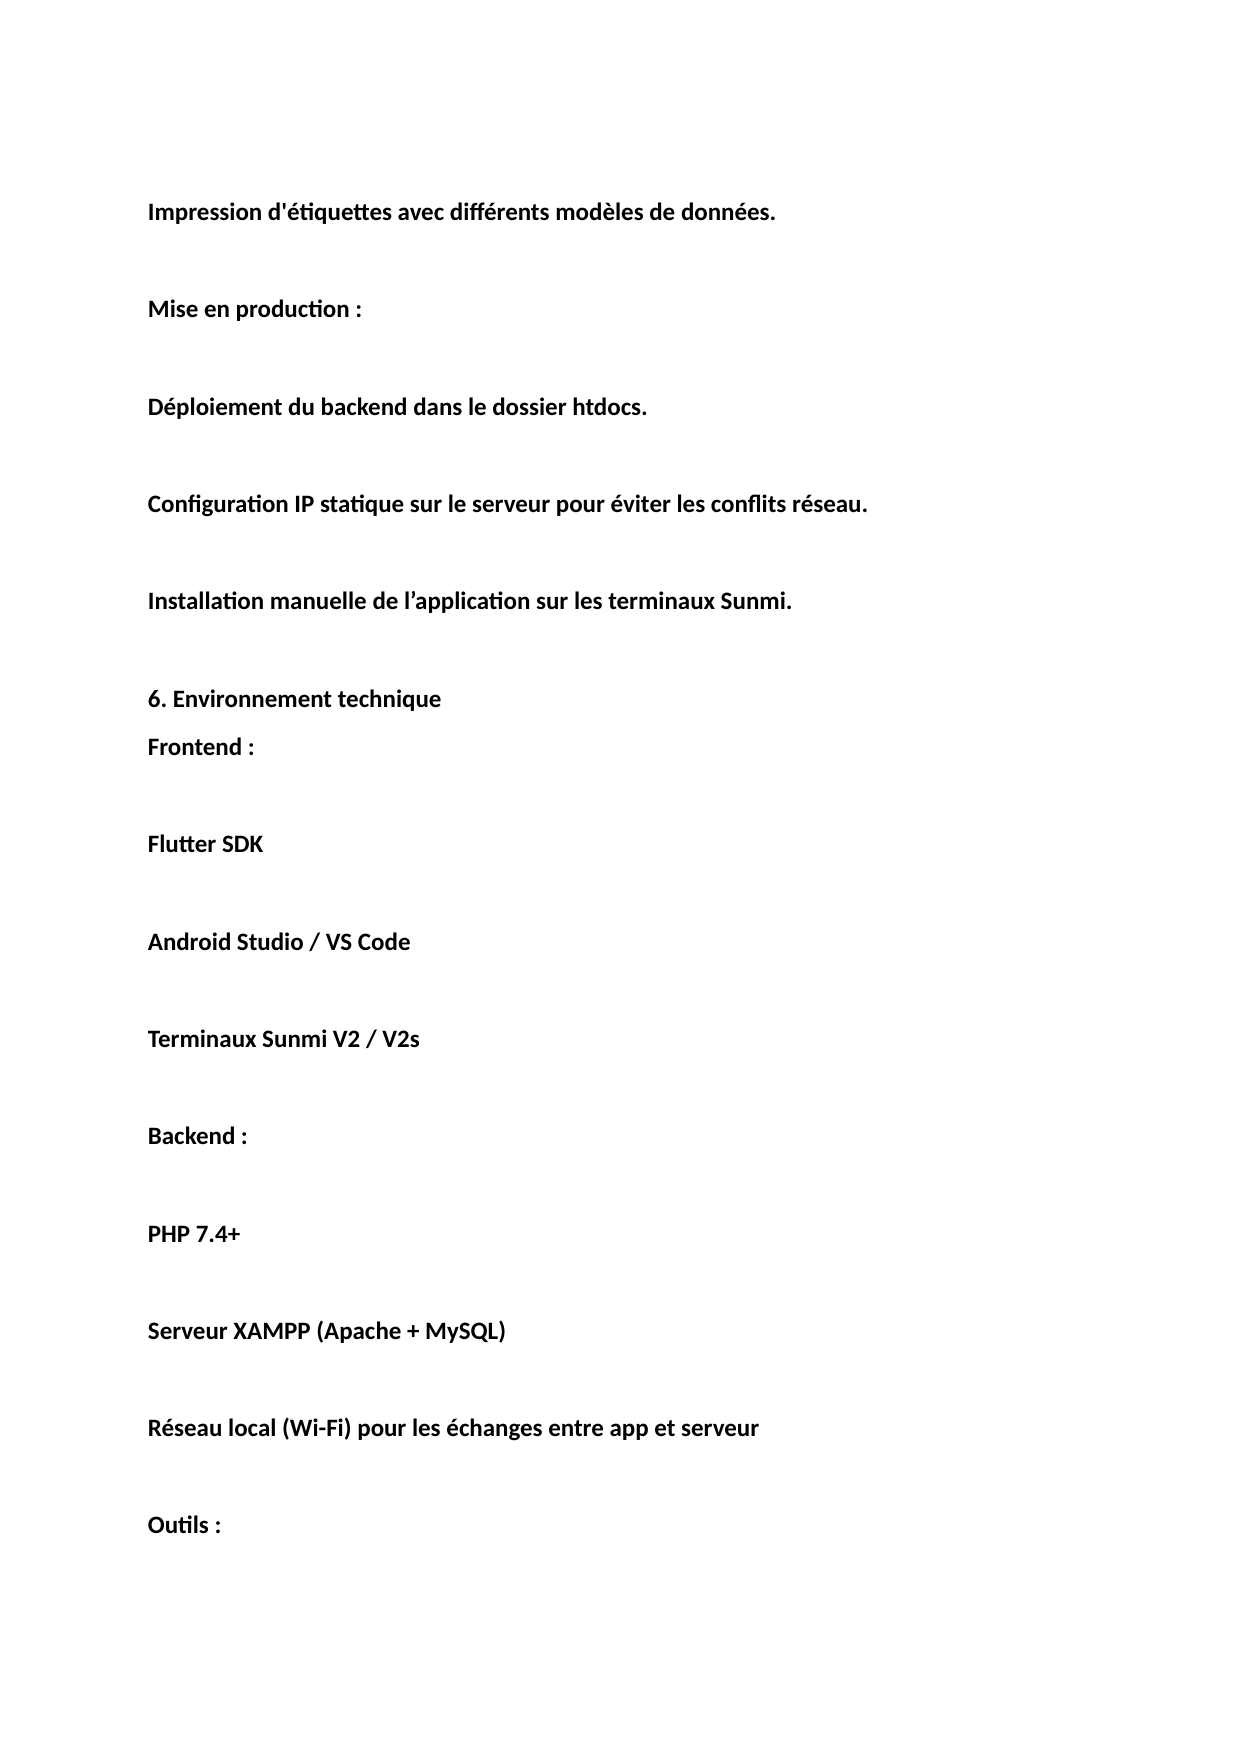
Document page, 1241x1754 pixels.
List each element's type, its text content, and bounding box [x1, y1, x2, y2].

text Terminaux Sunmi V2 / V2s [148, 1023, 1093, 1054]
text Android Studio / VS Code [148, 926, 1093, 956]
text Outils : [148, 1510, 1093, 1540]
text Backend : [148, 1121, 1093, 1151]
text Frontend : [148, 731, 1093, 762]
text Configuration IP statique sur le serveur pour éviter les conflits réseau. [148, 488, 1093, 519]
text Serveur XAMPP (Apache + MySQL) [148, 1315, 1093, 1346]
text Flutter SDK [148, 829, 1093, 859]
text Impression d'étiquettes avec différents modèles de données. [148, 196, 1093, 227]
text Installation manuelle de l’application sur les terminaux Sunmi. [148, 585, 1093, 616]
text Déploiement du backend dans le dossier htdocs. [148, 391, 1093, 421]
text Mise en production : [148, 293, 1093, 324]
text PHP 7.4+ [148, 1218, 1093, 1248]
text 6. Environnement technique [148, 683, 1093, 713]
text Réseau local (Wi-Fi) pour les échanges entre app et serveur [148, 1412, 1093, 1443]
